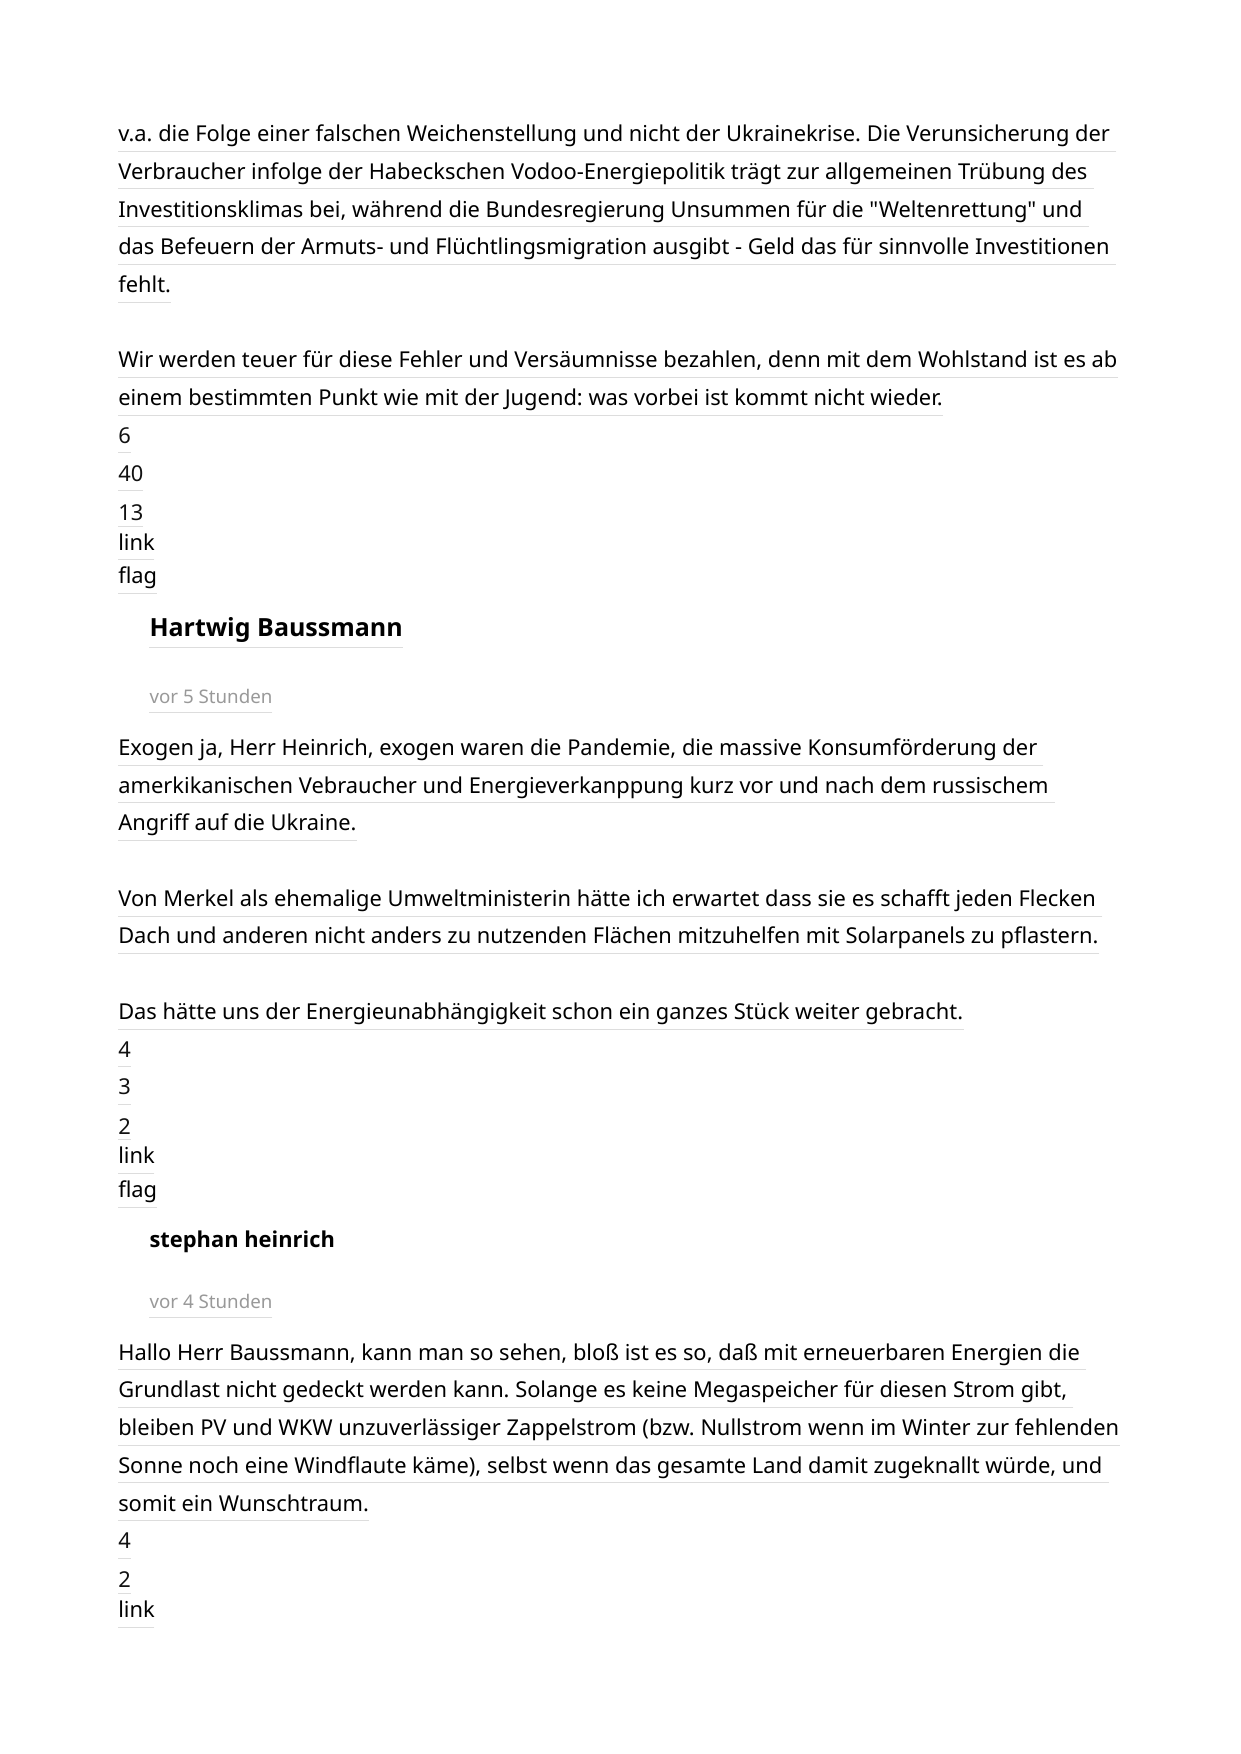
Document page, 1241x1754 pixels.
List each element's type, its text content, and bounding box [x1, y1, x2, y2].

text Hartwig Baussmann [149, 610, 1122, 648]
text Exogen ja, Herr Heinrich, exogen waren die Pandemie, die massive Konsumförderung der amerkikanischen Vebraucher und Energieverkanppung kurz vor und nach dem russischem Angriff auf die Ukraine. Von Merkel als ehemalige Umweltministerin hätte ich erwartet dass sie es schafft jeden Flecken Dach und anderen nicht anders zu nutzenden Flächen mitzuhelfen mit Solarpanels zu pflastern. Das hätte uns der Energieunabhängigkeit schon ein ganzes Stück weiter gebracht. [118, 732, 1122, 1030]
text 2 [118, 1563, 1122, 1594]
text 4 [118, 1525, 1122, 1559]
text 40 [118, 457, 1122, 491]
text 4 [118, 1034, 1122, 1067]
text 2 [118, 1109, 1122, 1140]
text v.a. die Folge einer falschen Weichenstellung und nicht der Ukrainekrise. Die Verunsicherung der Verbraucher infolge der Habeckschen Vodoo-Energiepolitik trägt zur allgemeinen Trübung des Investitionsklimas bei, während die Bundesregierung Unsummen für die "Weltenrettung" und das Befeuern der Armuts- und Flüchtlingsmigration ausgibt - Geld das für sinnvolle Investitionen fehlt. Wir werden teuer für diese Fehler und Versäumnisse bezahlen, denn mit dem Wohlstand ist es ab einem bestimmten Punkt wie mit der Jugend: was vorbei ist kommt nicht wieder. [118, 118, 1122, 416]
text flag [118, 560, 1122, 594]
text vor 5 Stunden [149, 683, 1117, 713]
text link [118, 527, 1122, 560]
text Hallo Herr Baussmann, kann man so sehen, bloß ist es so, daß mit erneuerbaren Energien die Grundlast nicht gedeckt werden kann. Solange es keine Megaspeicher für diesen Strom gibt, bleiben PV und WKW unzuverlässiger Zappelstrom (bzw. Nullstrom wenn im Winter zur fehlenden Sonne noch eine Windflaute käme), selbst wenn das gesamte Land damit zugeknallt würde, und somit ein Wunschtraum. [118, 1337, 1122, 1521]
text link [118, 1140, 1122, 1174]
text 3 [118, 1071, 1122, 1105]
text link [118, 1594, 1122, 1628]
text 6 [118, 420, 1122, 453]
text vor 4 Stunden [149, 1288, 1117, 1318]
text stephan heinrich [149, 1223, 1122, 1253]
text 13 [118, 495, 1122, 527]
text flag [118, 1174, 1122, 1208]
